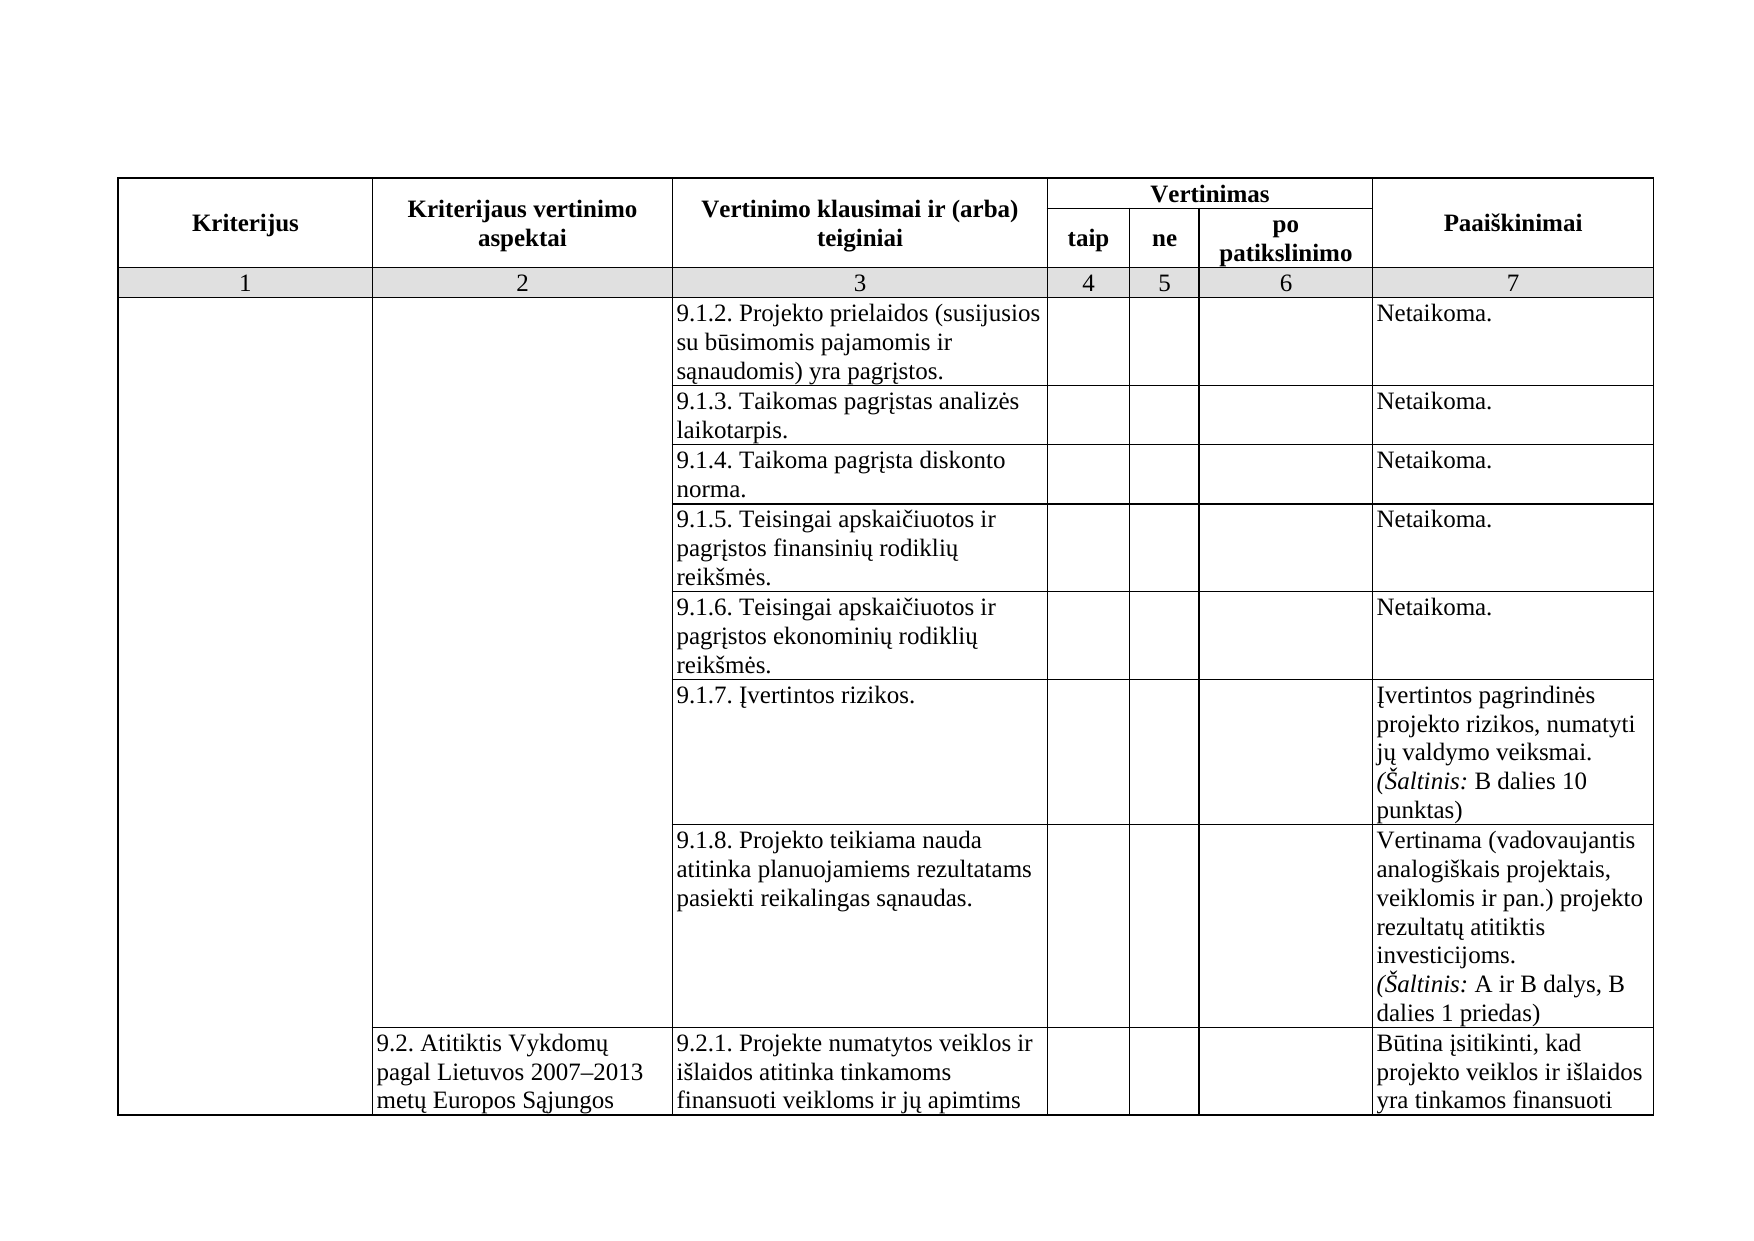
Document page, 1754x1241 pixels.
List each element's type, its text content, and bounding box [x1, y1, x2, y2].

table_header Kriterijaus vertinimo aspektai [373, 179, 672, 267]
table_cell [1130, 680, 1198, 824]
table_cell 9.2. Atitiktis Vykdomų pagal Lietuvos 2007–2013 metų Europos Sąjungos [373, 1028, 672, 1114]
table_cell Įvertintos pagrindinės projekto rizikos, numatyti jų valdymo veiksmai. (Šaltinis: B dalies 10 punktas) [1373, 680, 1653, 824]
table_cell Būtina įsitikinti, kad projekto veiklos ir išlaidos yra tinkamos finansuoti [1373, 1028, 1653, 1114]
table_cell [1130, 505, 1198, 591]
table_header Vertinimas [1048, 179, 1372, 207]
table_header Kriterijus [119, 179, 372, 267]
table_cell [1048, 298, 1129, 385]
table_cell [1200, 1028, 1372, 1114]
table_cell 9.2.1. Projekte numatytos veiklos ir išlaidos atitinka tinkamoms finansuoti veikloms ir jų apimtims [673, 1028, 1047, 1114]
table_cell Netaikoma. [1373, 445, 1653, 503]
table_cell [1200, 505, 1372, 591]
table_cell [1200, 592, 1372, 678]
table_cell [1048, 680, 1129, 824]
table_cell Netaikoma. [1373, 298, 1653, 385]
table_cell [373, 298, 672, 1027]
table_cell [1130, 1028, 1198, 1114]
table_cell 4 [1048, 268, 1129, 297]
table_cell ne [1130, 209, 1198, 267]
table_cell [1130, 298, 1198, 385]
table_cell 2 [373, 268, 672, 297]
table_cell 9.1.5. Teisingai apskaičiuotos ir pagrįstos finansinių rodiklių reikšmės. [673, 505, 1047, 591]
table_cell Netaikoma. [1373, 592, 1653, 678]
table_cell [1200, 298, 1372, 385]
table_cell 1 [119, 268, 372, 297]
table_cell [1200, 445, 1372, 503]
table_cell po patikslinimo [1200, 209, 1372, 267]
table_cell taip [1048, 209, 1129, 267]
table_cell [1130, 825, 1198, 1027]
table_header Vertinimo klausimai ir (arba) teiginiai [673, 179, 1047, 267]
table_cell [1048, 505, 1129, 591]
table_cell [1048, 592, 1129, 678]
table_cell [1048, 1028, 1129, 1114]
table_cell 9.1.6. Teisingai apskaičiuotos ir pagrįstos ekonominių rodiklių reikšmės. [673, 592, 1047, 678]
table_cell [1130, 592, 1198, 678]
table_cell [1130, 445, 1198, 503]
table_cell [1200, 825, 1372, 1027]
table_cell 6 [1200, 268, 1372, 297]
table_cell 9.1.3. Taikomas pagrįstas analizės laikotarpis. [673, 386, 1047, 444]
table_cell 5 [1130, 268, 1198, 297]
table_cell 7 [1373, 268, 1653, 297]
table_cell [1130, 386, 1198, 444]
table_cell [1048, 386, 1129, 444]
table_cell 9.1.4. Taikoma pagrįsta diskonto norma. [673, 445, 1047, 503]
table_header Paaiškinimai [1373, 179, 1653, 267]
table_cell Netaikoma. [1373, 386, 1653, 444]
table_cell [119, 298, 372, 1114]
table_cell [1200, 680, 1372, 824]
table_cell 9.1.2. Projekto prielaidos (susijusios su būsimomis pajamomis ir sąnaudomis) yra pagrįstos. [673, 298, 1047, 385]
table_cell [1200, 386, 1372, 444]
table_cell 9.1.8. Projekto teikiama nauda atitinka planuojamiems rezultatams pasiekti reikalingas sąnaudas. [673, 825, 1047, 1027]
table_cell 9.1.7. Įvertintos rizikos. [673, 680, 1047, 824]
table_cell 3 [673, 268, 1047, 297]
table_cell [1048, 445, 1129, 503]
table_cell Vertinama (vadovaujantis analogiškais projektais, veiklomis ir pan.) projekto rezultatų atitiktis investicijoms. (Šaltinis: A ir B dalys, B dalies 1 priedas) [1373, 825, 1653, 1027]
table_cell Netaikoma. [1373, 505, 1653, 591]
table_cell [1048, 825, 1129, 1027]
